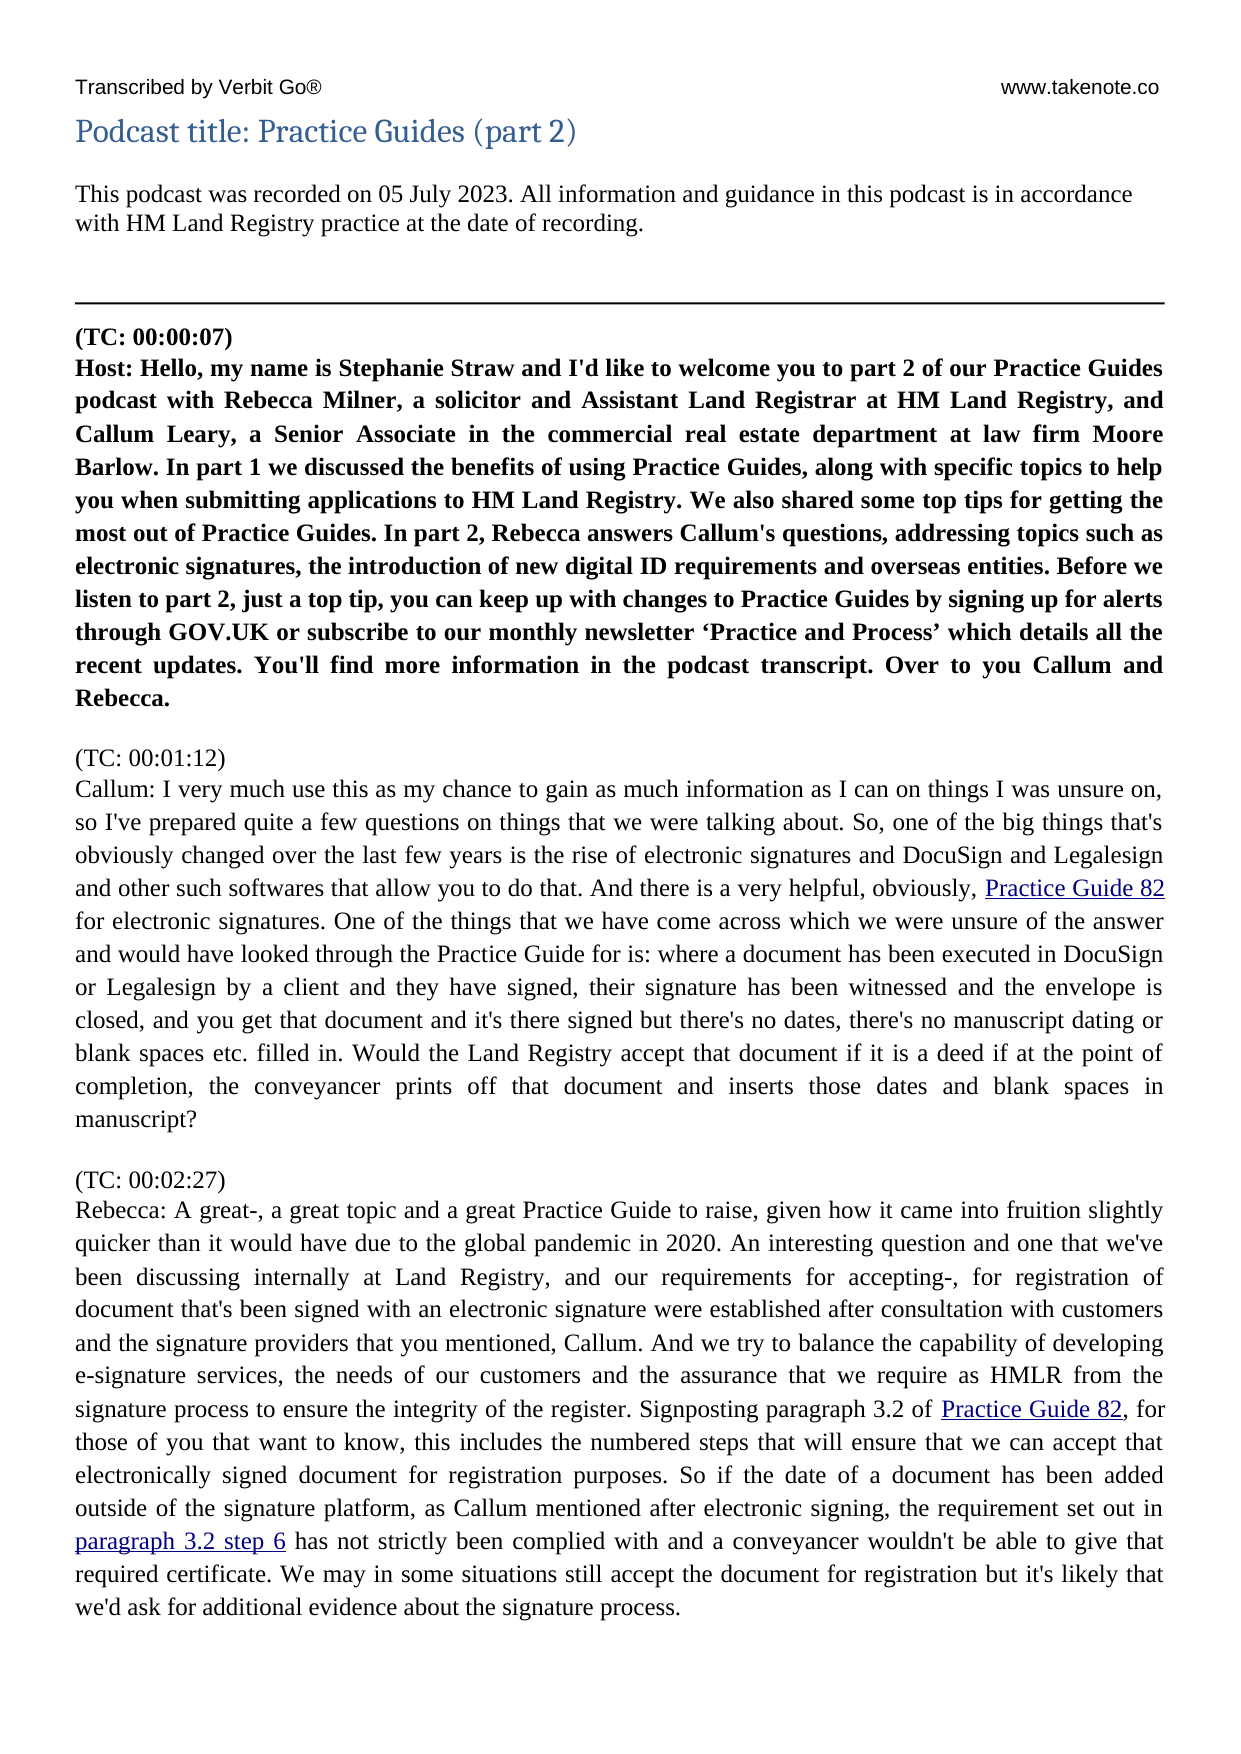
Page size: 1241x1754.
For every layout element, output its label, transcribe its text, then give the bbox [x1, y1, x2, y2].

text Host: Hello, my name is Stephanie Straw and I'd like to welcome you to part 2 of our Practice Guides podcast with Rebecca Milner, a solicitor and Assistant Land Registrar at HM Land Registry, and Callum Leary, a Senior Associate in the commercial real estate department at law firm Moore Barlow. In part 1 we discussed the benefits of using Practice Guides, along with specific topics to help you when submitting applications to HM Land Registry. We also shared some top tips for getting the most out of Practice Guides. In part 2, Rebecca answers Callum's questions, addressing topics such as electronic signatures, the introduction of new digital ID requirements and overseas entities. Before we listen to part 2, just a top tip, you can keep up with changes to Practice Guides by signing up for alerts through GOV.UK or subscribe to our monthly newsletter ‘Practice and Process’ which details all the recent updates. You'll find more information in the podcast transcript. Over to you Callum and Rebecca. [75, 353, 1165, 712]
text This podcast was recorded on 05 July 2023. All information and guidance in this podcast is in accordance with HM Land Registry practice at the date of recording. [75, 179, 1165, 237]
text (TC: 00:01:12) [75, 743, 1165, 772]
text Callum: I very much use this as my chance to gain as much information as I can on things I was unsure on, so I've prepared quite a few questions on things that we were talking about. So, one of the big things that's obviously changed over the last few years is the rise of electronic signatures and DocuSign and Legalesign and other such softwares that allow you to do that. And there is a very helpful, obviously, Practice Guide 82 for electronic signatures. One of the things that we have come across which we were unsure of the answer and would have looked through the Practice Guide for is: where a document has been executed in DocuSign or Legalesign by a client and they have signed, their signature has been witnessed and the envelope is closed, and you get that document and it's there signed but there's no dates, there's no manuscript dating or blank spaces etc. filled in. Would the Land Registry accept that document if it is a deed if at the point of completion, the conveyancer prints off that document and inserts those dates and blank spaces in manuscript? [75, 774, 1165, 1133]
text (TC: 00:00:07) [75, 322, 1165, 351]
text (TC: 00:02:27) [75, 1165, 1165, 1193]
text Rebecca: A great-, a great topic and a great Practice Guide to raise, given how it came into fruition slightly quicker than it would have due to the global pandemic in 2020. An interesting question and one that we've been discussing internally at Land Registry, and our requirements for accepting-, for registration of document that's been signed with an electronic signature were established after consultation with customers and the signature providers that you mentioned, Callum. And we try to balance the capability of developing e-signature services, the needs of our customers and the assurance that we require as HMLR from the signature process to ensure the integrity of the register. Signposting paragraph 3.2 of Practice Guide 82, for those of you that want to know, this includes the numbered steps that will ensure that we can accept that electronically signed document for registration purposes. So if the date of a document has been added outside of the signature platform, as Callum mentioned after electronic signing, the requirement set out in paragraph 3.2 step 6 has not strictly been complied with and a conveyancer wouldn't be able to give that required certificate. We may in some situations still accept the document for registration but it's likely that we'd ask for additional evidence about the signature process. [75, 1196, 1165, 1621]
text Podcast title: Practice Guides (part 2) [75, 112, 1165, 151]
